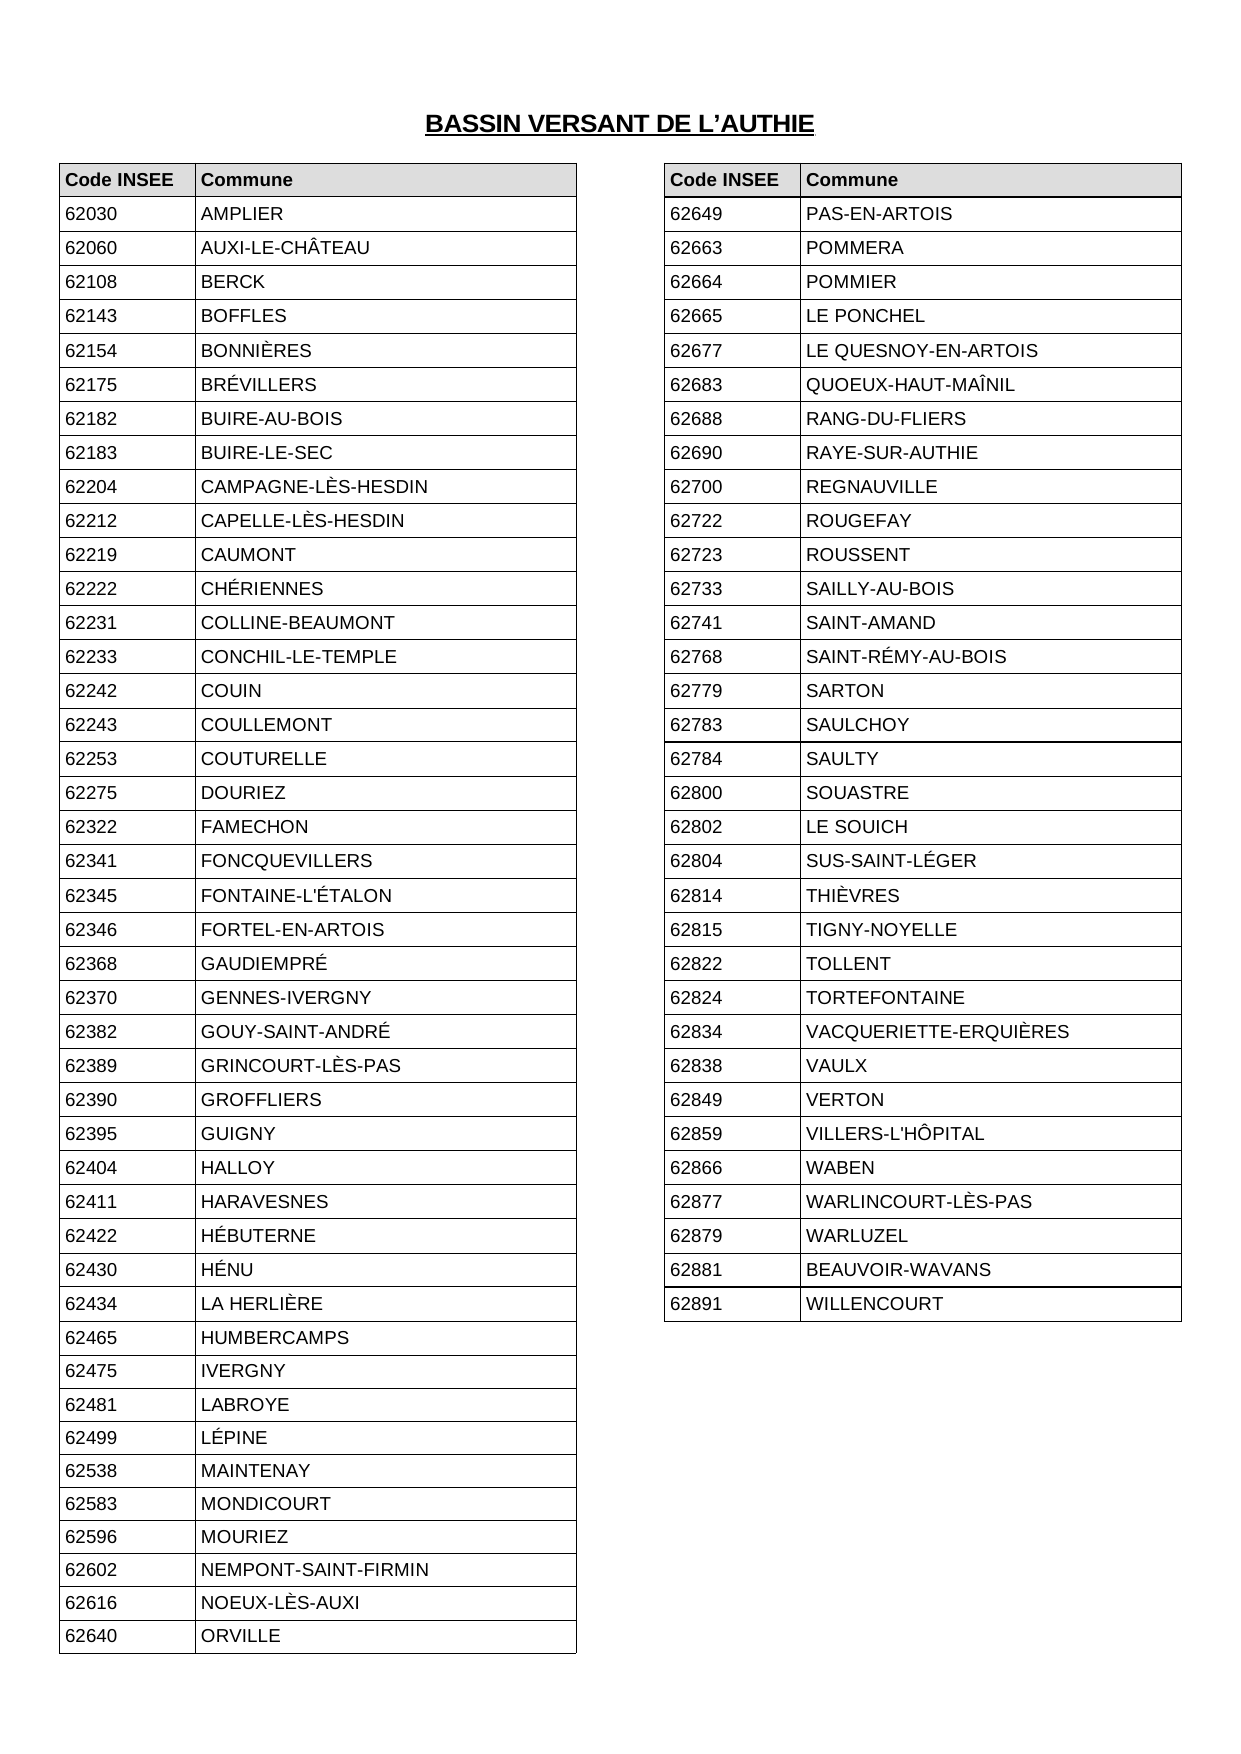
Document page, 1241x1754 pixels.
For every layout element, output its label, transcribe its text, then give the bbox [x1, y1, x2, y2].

table_cell [800, 1553, 1181, 1586]
table_cell [577, 1116, 664, 1150]
table_cell 62596 [60, 1521, 195, 1553]
table_cell 62815 [665, 913, 800, 946]
table_cell 62741 [665, 606, 800, 639]
table_cell LE PONCHEL [801, 300, 1181, 333]
table_cell VILLERS-L'HÔPITAL [801, 1117, 1181, 1150]
table_cell [664, 1586, 800, 1619]
table_cell PAS-EN-ARTOIS [801, 198, 1181, 231]
table_cell 62859 [665, 1117, 800, 1150]
table_cell 62212 [60, 504, 195, 537]
table_cell 62779 [665, 674, 800, 707]
table_cell 62382 [60, 1015, 195, 1048]
table_cell 62722 [665, 504, 800, 537]
table_cell FONTAINE-L'ÉTALON [196, 879, 576, 912]
table_cell 62733 [665, 572, 800, 605]
table_cell [577, 1286, 664, 1321]
table_cell LE QUESNOY-EN-ARTOIS [801, 334, 1181, 367]
table_cell NOEUX-LÈS-AUXI [196, 1587, 576, 1619]
table_cell [577, 1620, 664, 1653]
table_cell [577, 503, 664, 537]
table_cell 62822 [665, 947, 800, 980]
table_cell [800, 1487, 1181, 1520]
table_cell [664, 1620, 800, 1653]
table_cell BERCK [196, 266, 576, 299]
table_cell [577, 299, 664, 333]
table_cell 62154 [60, 334, 195, 367]
table_cell LA HERLIÈRE [196, 1287, 576, 1321]
table_cell 62253 [60, 742, 195, 776]
table_cell 62849 [665, 1083, 800, 1116]
table_cell [800, 1620, 1181, 1653]
table_cell 62242 [60, 674, 195, 707]
table_cell [577, 912, 664, 946]
table_cell MOURIEZ [196, 1521, 576, 1553]
table_cell [577, 844, 664, 878]
table_cell POMMERA [801, 232, 1181, 264]
table_cell SUS-SAINT-LÉGER [801, 845, 1181, 878]
table_cell 62664 [665, 266, 800, 299]
table_cell SAINT-AMAND [801, 606, 1181, 639]
table_cell 62175 [60, 368, 195, 401]
table_cell VAULX [801, 1049, 1181, 1082]
table_cell TOLLENT [801, 947, 1181, 980]
table_cell 62108 [60, 266, 195, 299]
table_cell ORVILLE [196, 1621, 576, 1653]
table_cell [577, 1048, 664, 1082]
table_cell 62275 [60, 777, 195, 809]
table_cell 62881 [665, 1254, 800, 1286]
table_cell 62824 [665, 981, 800, 1014]
table_cell [577, 1082, 664, 1116]
table_cell [577, 1487, 664, 1520]
table_cell ROUSSENT [801, 538, 1181, 571]
table_cell 62538 [60, 1455, 195, 1487]
table_cell 62640 [60, 1621, 195, 1653]
table_cell LÉPINE [196, 1422, 576, 1454]
table_cell SAULTY [801, 743, 1181, 776]
table_cell [577, 1520, 664, 1553]
table_cell 62204 [60, 470, 195, 503]
table_cell 62879 [665, 1219, 800, 1252]
table_cell 62219 [60, 538, 195, 571]
table_cell 62411 [60, 1185, 195, 1218]
table_cell COULLEMONT [196, 709, 576, 741]
table_cell CONCHIL-LE-TEMPLE [196, 640, 576, 673]
table_cell [577, 1454, 664, 1487]
table_cell 62143 [60, 300, 195, 333]
table_cell [577, 1150, 664, 1184]
table_cell [577, 265, 664, 299]
table_cell GRINCOURT-LÈS-PAS [196, 1049, 576, 1082]
table_cell HARAVESNES [196, 1185, 576, 1218]
table_cell WARLUZEL [801, 1219, 1181, 1252]
table_cell 62481 [60, 1389, 195, 1421]
table_cell [800, 1355, 1181, 1388]
table_cell [577, 469, 664, 503]
table_cell [664, 1322, 800, 1354]
table_cell CAPELLE-LÈS-HESDIN [196, 504, 576, 537]
table_cell COLLINE-BEAUMONT [196, 606, 576, 639]
table_cell HÉBUTERNE [196, 1219, 576, 1252]
table_cell [577, 333, 664, 367]
table_cell 62783 [665, 709, 800, 741]
table_cell [577, 1321, 664, 1354]
table_cell 62665 [665, 300, 800, 333]
table_cell HALLOY [196, 1151, 576, 1184]
table_cell 62233 [60, 640, 195, 673]
table_cell [577, 1553, 664, 1586]
table_cell NEMPONT-SAINT-FIRMIN [196, 1554, 576, 1586]
table_cell 62838 [665, 1049, 800, 1082]
table_cell [577, 1184, 664, 1218]
table_cell 62866 [665, 1151, 800, 1184]
table_cell 62834 [665, 1015, 800, 1048]
table_cell [577, 537, 664, 571]
table_header [577, 163, 664, 196]
table_cell [664, 1553, 800, 1586]
table_cell WILLENCOURT [801, 1288, 1181, 1321]
table_cell AMPLIER [196, 197, 576, 231]
table_cell 62683 [665, 368, 800, 401]
table_cell 62688 [665, 402, 800, 435]
table_cell COUTURELLE [196, 742, 576, 776]
table_cell [800, 1322, 1181, 1354]
table_cell THIÈVRES [801, 879, 1181, 912]
table_cell 62060 [60, 232, 195, 264]
table_cell BEAUVOIR-WAVANS [801, 1254, 1181, 1286]
table_cell GROFFLIERS [196, 1083, 576, 1116]
table_cell 62368 [60, 947, 195, 980]
table_cell [577, 946, 664, 980]
table_cell 62616 [60, 1587, 195, 1619]
table_cell SAINT-RÉMY-AU-BOIS [801, 640, 1181, 673]
table_cell 62800 [665, 777, 800, 809]
table_cell [577, 741, 664, 776]
table_cell [577, 708, 664, 741]
table_cell 62243 [60, 709, 195, 741]
table_cell 62649 [665, 198, 800, 231]
table_cell [577, 673, 664, 707]
table_cell 62346 [60, 913, 195, 946]
table_cell [577, 1388, 664, 1421]
table_cell [664, 1454, 800, 1487]
table_cell 62723 [665, 538, 800, 571]
table_cell 62183 [60, 436, 195, 469]
table_cell TIGNY-NOYELLE [801, 913, 1181, 946]
table_cell 62404 [60, 1151, 195, 1184]
table_cell [577, 571, 664, 605]
table_cell [800, 1454, 1181, 1487]
table_cell 62891 [665, 1288, 800, 1321]
table_cell WABEN [801, 1151, 1181, 1184]
table_cell [577, 231, 664, 264]
table_cell CAMPAGNE-LÈS-HESDIN [196, 470, 576, 503]
table_cell 62231 [60, 606, 195, 639]
table_cell 62814 [665, 879, 800, 912]
table_cell 62475 [60, 1356, 195, 1388]
table_cell HUMBERCAMPS [196, 1322, 576, 1354]
table_cell 62222 [60, 572, 195, 605]
table_cell GAUDIEMPRÉ [196, 947, 576, 980]
table_cell 62345 [60, 879, 195, 912]
table_cell BOFFLES [196, 300, 576, 333]
table_header Commune [196, 164, 576, 196]
table_cell 62802 [665, 811, 800, 844]
table_cell 62390 [60, 1083, 195, 1116]
table_cell [577, 1421, 664, 1454]
table_cell ROUGEFAY [801, 504, 1181, 537]
table_cell 62602 [60, 1554, 195, 1586]
table_cell 62677 [665, 334, 800, 367]
table_cell 62583 [60, 1488, 195, 1520]
table_cell 62663 [665, 232, 800, 264]
table_cell [577, 367, 664, 401]
table_cell FORTEL-EN-ARTOIS [196, 913, 576, 946]
table_cell [577, 196, 664, 231]
table_cell [577, 1253, 664, 1286]
table_cell [800, 1388, 1181, 1421]
table_cell [577, 776, 664, 809]
table_cell [664, 1520, 800, 1553]
table_cell DOURIEZ [196, 777, 576, 809]
table_cell QUOEUX-HAUT-MAÎNIL [801, 368, 1181, 401]
table_cell GUIGNY [196, 1117, 576, 1150]
table_cell AUXI-LE-CHÂTEAU [196, 232, 576, 264]
table_cell 62768 [665, 640, 800, 673]
table_cell SARTON [801, 674, 1181, 707]
table_cell 62182 [60, 402, 195, 435]
table_cell 62700 [665, 470, 800, 503]
text BASSIN VERSANT DE L’AUTHIE [59, 109, 1181, 138]
table_cell BUIRE-AU-BOIS [196, 402, 576, 435]
table_cell 62877 [665, 1185, 800, 1218]
table_cell 62434 [60, 1287, 195, 1321]
table_cell [664, 1421, 800, 1454]
table_cell BUIRE-LE-SEC [196, 436, 576, 469]
table_cell VERTON [801, 1083, 1181, 1116]
table_cell TORTEFONTAINE [801, 981, 1181, 1014]
table_cell RAYE-SUR-AUTHIE [801, 436, 1181, 469]
table_cell 62465 [60, 1322, 195, 1354]
table_cell MAINTENAY [196, 1455, 576, 1487]
table_cell COUIN [196, 674, 576, 707]
table_cell GOUY-SAINT-ANDRÉ [196, 1015, 576, 1048]
table_cell WARLINCOURT-LÈS-PAS [801, 1185, 1181, 1218]
table_cell MONDICOURT [196, 1488, 576, 1520]
table_cell GENNES-IVERGNY [196, 981, 576, 1014]
table_cell [577, 401, 664, 435]
table_cell [577, 878, 664, 912]
table_header Code INSEE [60, 164, 195, 196]
table_cell [664, 1355, 800, 1388]
table_cell FAMECHON [196, 811, 576, 844]
table_cell BRÉVILLERS [196, 368, 576, 401]
table_cell HÉNU [196, 1254, 576, 1286]
table_cell 62804 [665, 845, 800, 878]
table_cell CHÉRIENNES [196, 572, 576, 605]
table_cell CAUMONT [196, 538, 576, 571]
table_cell [577, 1218, 664, 1252]
table_cell 62784 [665, 743, 800, 776]
table_cell 62499 [60, 1422, 195, 1454]
table_cell [577, 1586, 664, 1619]
table_cell 62422 [60, 1219, 195, 1252]
table_cell [577, 1355, 664, 1388]
table_cell 62389 [60, 1049, 195, 1082]
table_cell [800, 1520, 1181, 1553]
table_cell LABROYE [196, 1389, 576, 1421]
table_cell REGNAUVILLE [801, 470, 1181, 503]
table_cell [577, 639, 664, 673]
table_cell [577, 980, 664, 1014]
table_cell [664, 1487, 800, 1520]
table_cell 62395 [60, 1117, 195, 1150]
table_header Commune [801, 164, 1181, 196]
table_cell [577, 605, 664, 639]
table_cell SAULCHOY [801, 709, 1181, 741]
table_cell 62690 [665, 436, 800, 469]
table_cell 62430 [60, 1254, 195, 1286]
table_cell 62030 [60, 197, 195, 231]
table_cell [800, 1421, 1181, 1454]
table_cell BONNIÈRES [196, 334, 576, 367]
table_cell [664, 1388, 800, 1421]
table_cell FONCQUEVILLERS [196, 845, 576, 878]
table_cell IVERGNY [196, 1356, 576, 1388]
table_cell VACQUERIETTE-ERQUIÈRES [801, 1015, 1181, 1048]
table_cell LE SOUICH [801, 811, 1181, 844]
table_cell RANG-DU-FLIERS [801, 402, 1181, 435]
table_cell 62322 [60, 811, 195, 844]
table_header Code INSEE [665, 164, 800, 196]
table_cell 62370 [60, 981, 195, 1014]
table_cell SAILLY-AU-BOIS [801, 572, 1181, 605]
table_cell [800, 1586, 1181, 1619]
table_cell [577, 435, 664, 469]
table_cell [577, 1014, 664, 1048]
table_cell POMMIER [801, 266, 1181, 299]
table_cell 62341 [60, 845, 195, 878]
table_cell SOUASTRE [801, 777, 1181, 809]
table_cell [577, 810, 664, 844]
